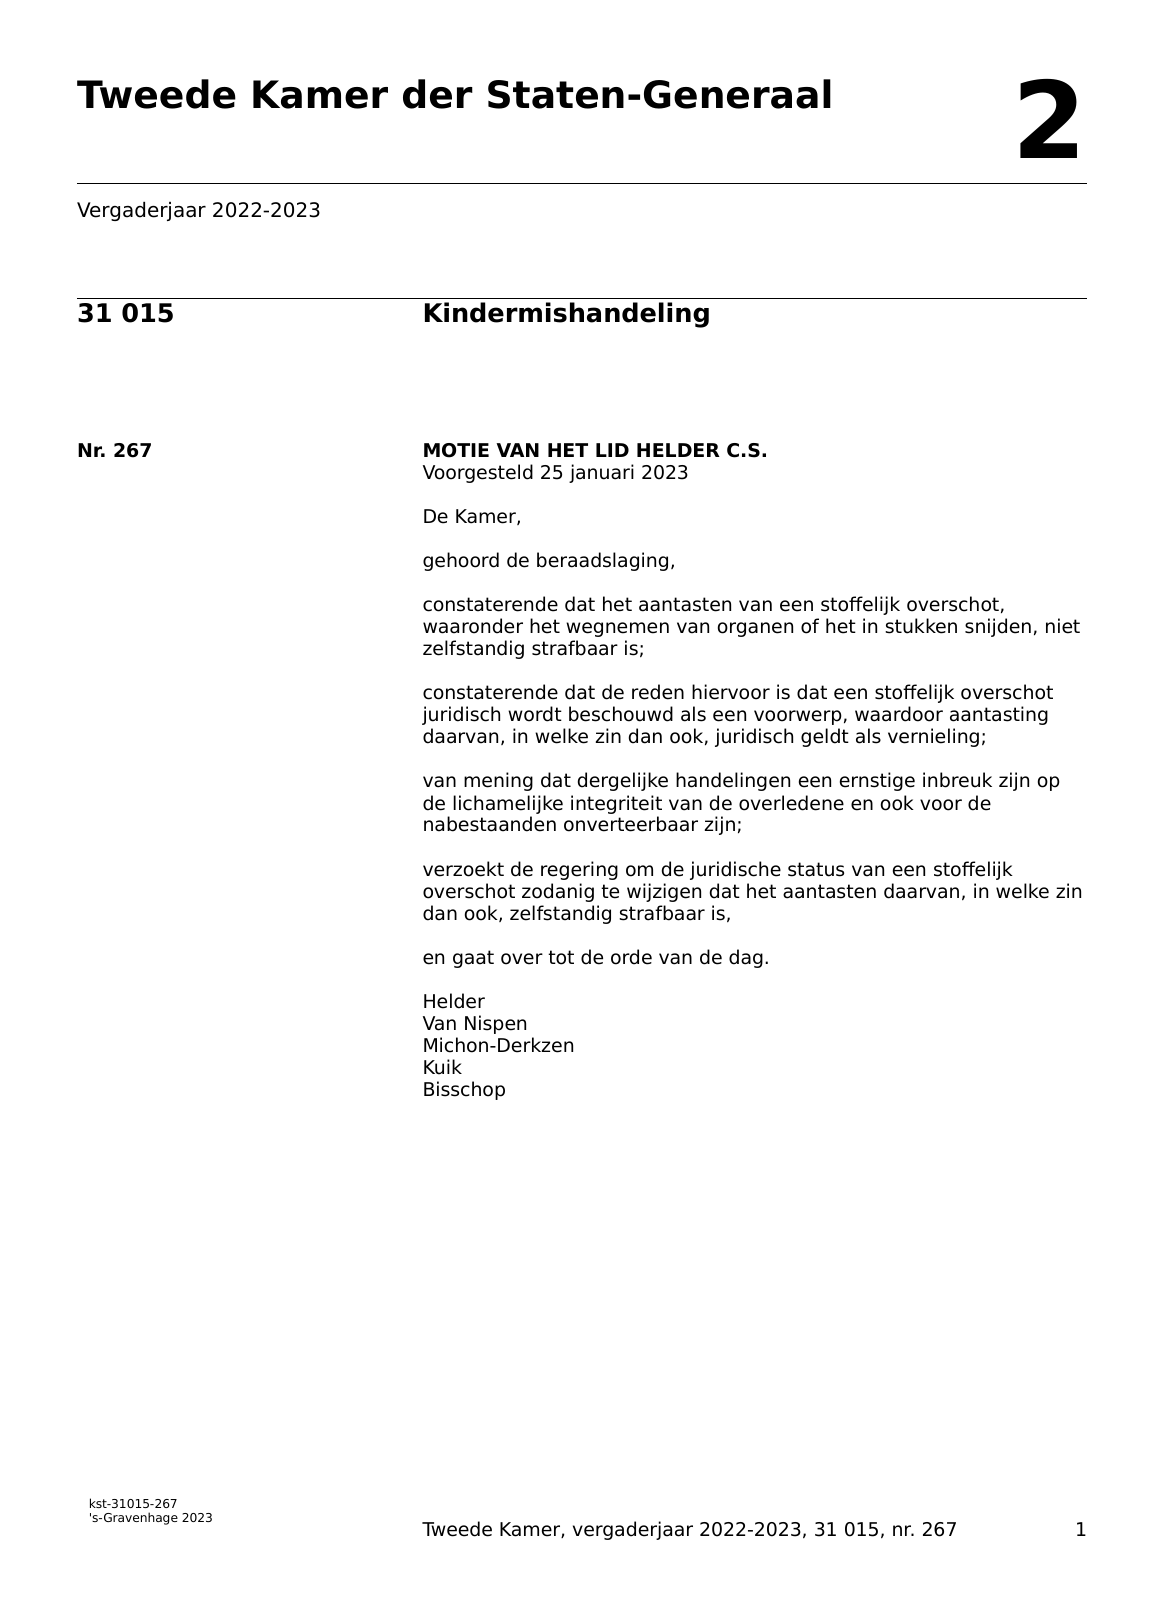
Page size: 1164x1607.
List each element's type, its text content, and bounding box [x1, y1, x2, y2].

text De Kamer, [422, 506, 1087, 528]
text Michon-Derkzen [422, 1035, 1087, 1057]
text Helder [422, 991, 1087, 1013]
text Bisschop [422, 1079, 1087, 1101]
text constaterende dat het aantasten van een stoffelijk overschot, waaronder het wegnemen van organen of het in stukken snijden, niet zelfstandig strafbaar is; [422, 594, 1087, 660]
text en gaat over tot de orde van de dag. [422, 947, 1087, 969]
text constaterende dat de reden hiervoor is dat een stoffelijk overschot juridisch wordt beschouwd als een voorwerp, waardoor aantasting daarvan, in welke zin dan ook, juridisch geldt als vernieling; [422, 682, 1087, 748]
subtitle 31 015 Kindermishandeling [77, 299, 1087, 329]
table_cell Vergaderjaar 2022-2023 [77, 184, 1087, 298]
subtitle Nr. 267 MOTIE VAN HET LID HELDER C.S. [77, 440, 1087, 462]
text verzoekt de regering om de juridische status van een stoffelijk overschot zodanig te wijzigen dat het aantasten daarvan, in welke zin dan ook, zelfstandig strafbaar is, [422, 858, 1087, 924]
table_header 2 [886, 59, 1087, 183]
text kst-31015-267 [88, 1497, 323, 1511]
table_header Tweede Kamer der Staten-Generaal [77, 59, 886, 183]
text van mening dat dergelijke handelingen een ernstige inbreuk zijn op de lichamelijke integriteit van de overledene en ook voor de nabestaanden onverteerbaar zijn; [422, 770, 1087, 836]
text Kuik [422, 1057, 1087, 1079]
text Van Nispen [422, 1013, 1087, 1035]
text 's-Gravenhage 2023 [88, 1511, 323, 1525]
text gehoord de beraadslaging, [422, 550, 1087, 572]
text Voorgesteld 25 januari 2023 [422, 462, 1087, 484]
